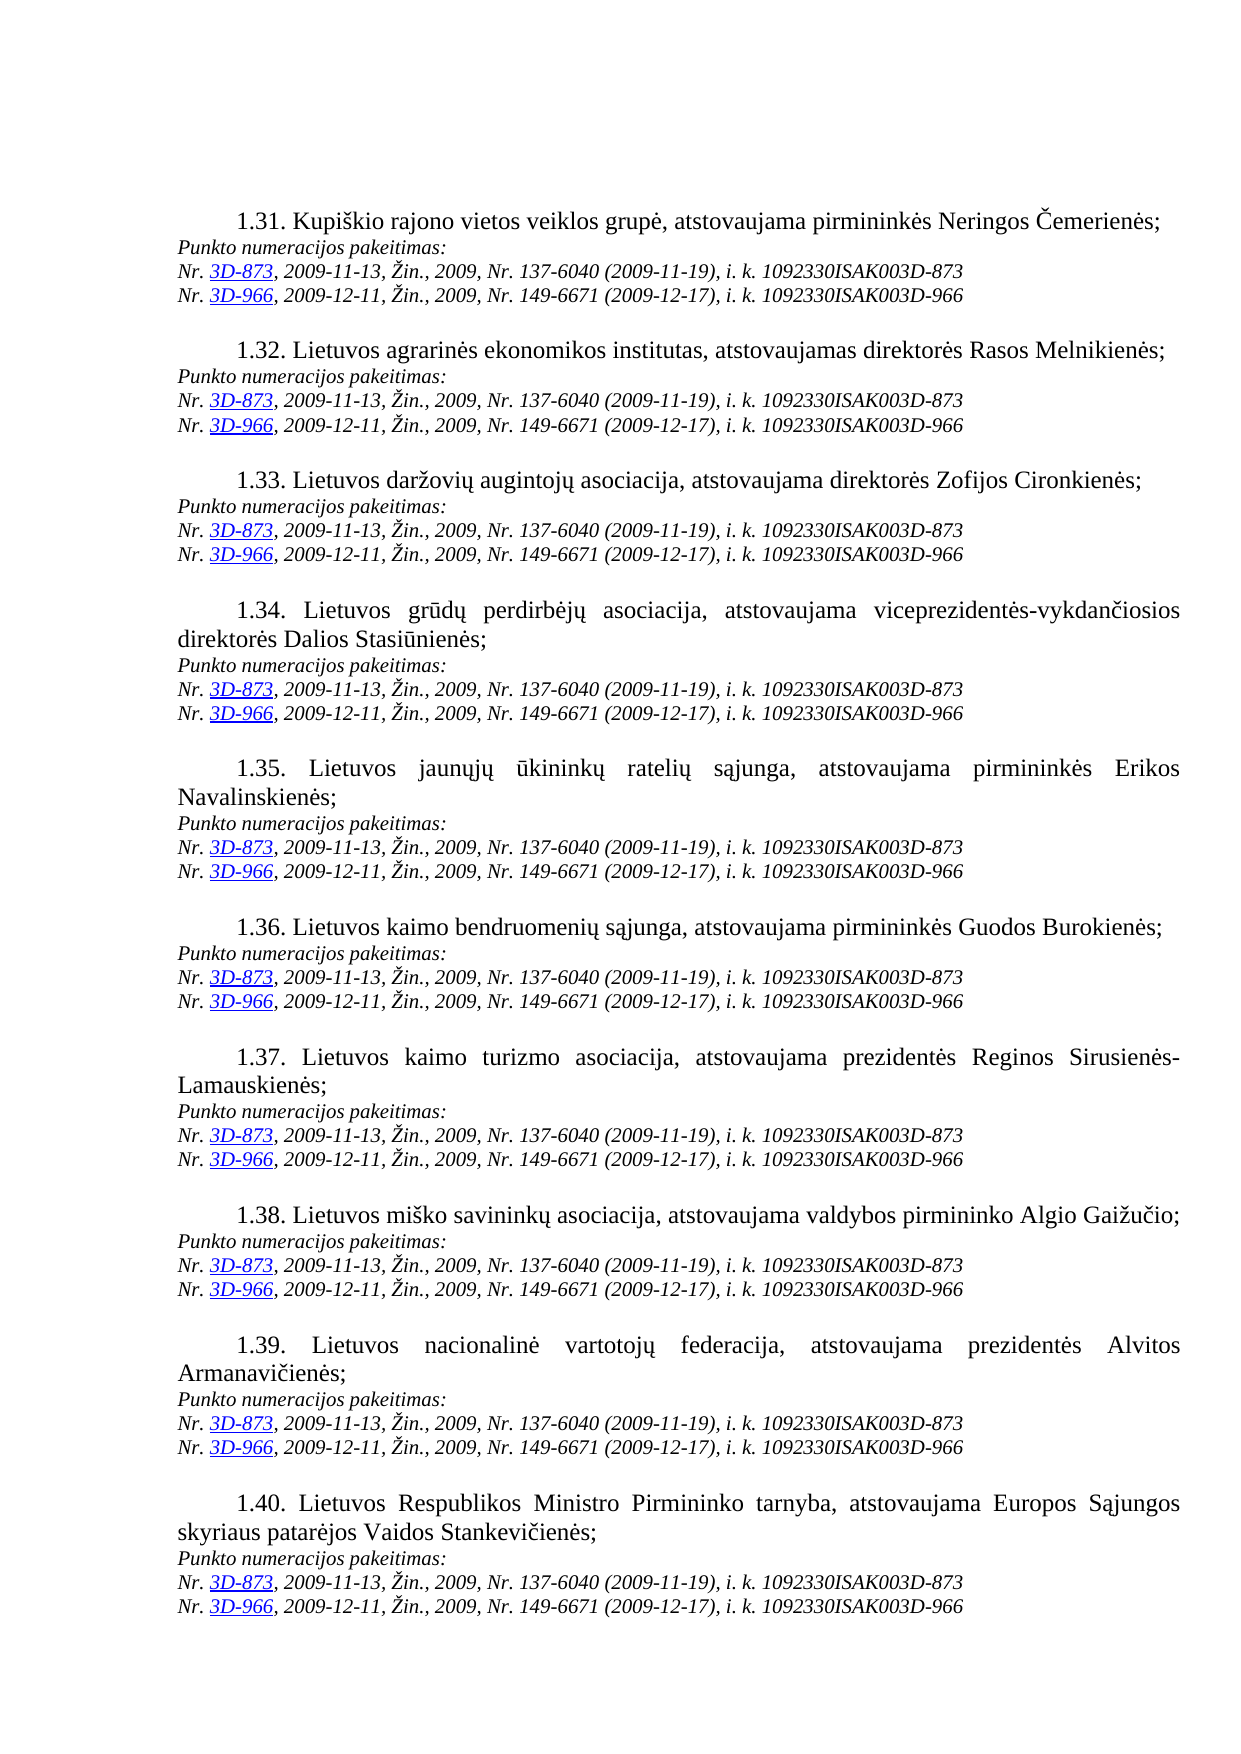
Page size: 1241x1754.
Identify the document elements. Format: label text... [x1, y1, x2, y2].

text Punkto numeracijos pakeitimas: [177, 235, 1181, 259]
text Nr. 3D-873, 2009-11-13, Žin., 2009, Nr. 137-6040 (2009-11-19), i. k. 1092330ISAK003D-873 [177, 1123, 1181, 1147]
text Nr. 3D-873, 2009-11-13, Žin., 2009, Nr. 137-6040 (2009-11-19), i. k. 1092330ISAK003D-873 [177, 388, 1181, 412]
text Punkto numeracijos pakeitimas: [177, 1229, 1181, 1253]
text 1.39. Lietuvos nacionalinė vartotojų federacija, atstovaujama prezidentės Alvitos Armanavičienės; [177, 1330, 1181, 1387]
text Nr. 3D-873, 2009-11-13, Žin., 2009, Nr. 137-6040 (2009-11-19), i. k. 1092330ISAK003D-873 [177, 677, 1181, 701]
text Punkto numeracijos pakeitimas: [177, 811, 1181, 835]
text Nr. 3D-873, 2009-11-13, Žin., 2009, Nr. 137-6040 (2009-11-19), i. k. 1092330ISAK003D-873 [177, 835, 1181, 859]
text 1.40. Lietuvos Respublikos Ministro Pirmininko tarnyba, atstovaujama Europos Sąjungos skyriaus patarėjos Vaidos Stankevičienės; [177, 1488, 1181, 1546]
text Punkto numeracijos pakeitimas: [177, 652, 1181, 677]
text Punkto numeracijos pakeitimas: [177, 1546, 1181, 1570]
text Punkto numeracijos pakeitimas: [177, 1387, 1181, 1411]
text Nr. 3D-966, 2009-12-11, Žin., 2009, Nr. 149-6671 (2009-12-17), i. k. 1092330ISAK003D-966 [177, 859, 1181, 883]
text 1.31. Kupiškio rajono vietos veiklos grupė, atstovaujama pirmininkės Neringos Čemerienės; [177, 206, 1181, 235]
text Nr. 3D-873, 2009-11-13, Žin., 2009, Nr. 137-6040 (2009-11-19), i. k. 1092330ISAK003D-873 [177, 1411, 1181, 1435]
text Nr. 3D-966, 2009-12-11, Žin., 2009, Nr. 149-6671 (2009-12-17), i. k. 1092330ISAK003D-966 [177, 1147, 1181, 1171]
text Nr. 3D-873, 2009-11-13, Žin., 2009, Nr. 137-6040 (2009-11-19), i. k. 1092330ISAK003D-873 [177, 1570, 1181, 1594]
text Nr. 3D-873, 2009-11-13, Žin., 2009, Nr. 137-6040 (2009-11-19), i. k. 1092330ISAK003D-873 [177, 259, 1181, 283]
text Nr. 3D-873, 2009-11-13, Žin., 2009, Nr. 137-6040 (2009-11-19), i. k. 1092330ISAK003D-873 [177, 965, 1181, 989]
text Nr. 3D-966, 2009-12-11, Žin., 2009, Nr. 149-6671 (2009-12-17), i. k. 1092330ISAK003D-966 [177, 701, 1181, 725]
text 1.36. Lietuvos kaimo bendruomenių sąjunga, atstovaujama pirmininkės Guodos Burokienės; [177, 912, 1181, 941]
text 1.35. Lietuvos jaunųjų ūkininkų ratelių sąjunga, atstovaujama pirmininkės Erikos Navalinskienės; [177, 753, 1181, 811]
text 1.32. Lietuvos agrarinės ekonomikos institutas, atstovaujamas direktorės Rasos Melnikienės; [177, 336, 1181, 364]
text 1.34. Lietuvos grūdų perdirbėjų asociacija, atstovaujama viceprezidentės-vykdančiosios direktorės Dalios Stasiūnienės; [177, 595, 1181, 652]
text Nr. 3D-966, 2009-12-11, Žin., 2009, Nr. 149-6671 (2009-12-17), i. k. 1092330ISAK003D-966 [177, 1435, 1181, 1459]
text Nr. 3D-966, 2009-12-11, Žin., 2009, Nr. 149-6671 (2009-12-17), i. k. 1092330ISAK003D-966 [177, 542, 1181, 566]
text Punkto numeracijos pakeitimas: [177, 1099, 1181, 1123]
text Nr. 3D-873, 2009-11-13, Žin., 2009, Nr. 137-6040 (2009-11-19), i. k. 1092330ISAK003D-873 [177, 1253, 1181, 1277]
text Nr. 3D-966, 2009-12-11, Žin., 2009, Nr. 149-6671 (2009-12-17), i. k. 1092330ISAK003D-966 [177, 1277, 1181, 1301]
text 1.33. Lietuvos daržovių augintojų asociacija, atstovaujama direktorės Zofijos Cironkienės; [177, 465, 1181, 494]
text Nr. 3D-966, 2009-12-11, Žin., 2009, Nr. 149-6671 (2009-12-17), i. k. 1092330ISAK003D-966 [177, 989, 1181, 1013]
text Nr. 3D-873, 2009-11-13, Žin., 2009, Nr. 137-6040 (2009-11-19), i. k. 1092330ISAK003D-873 [177, 518, 1181, 542]
text Nr. 3D-966, 2009-12-11, Žin., 2009, Nr. 149-6671 (2009-12-17), i. k. 1092330ISAK003D-966 [177, 1594, 1181, 1618]
text Punkto numeracijos pakeitimas: [177, 364, 1181, 388]
text Punkto numeracijos pakeitimas: [177, 941, 1181, 965]
text Nr. 3D-966, 2009-12-11, Žin., 2009, Nr. 149-6671 (2009-12-17), i. k. 1092330ISAK003D-966 [177, 412, 1181, 437]
text Punkto numeracijos pakeitimas: [177, 494, 1181, 518]
text 1.38. Lietuvos miško savininkų asociacija, atstovaujama valdybos pirmininko Algio Gaižučio; [177, 1200, 1181, 1229]
text 1.37. Lietuvos kaimo turizmo asociacija, atstovaujama prezidentės Reginos Sirusienės-Lamauskienės; [177, 1042, 1181, 1099]
text Nr. 3D-966, 2009-12-11, Žin., 2009, Nr. 149-6671 (2009-12-17), i. k. 1092330ISAK003D-966 [177, 283, 1181, 307]
